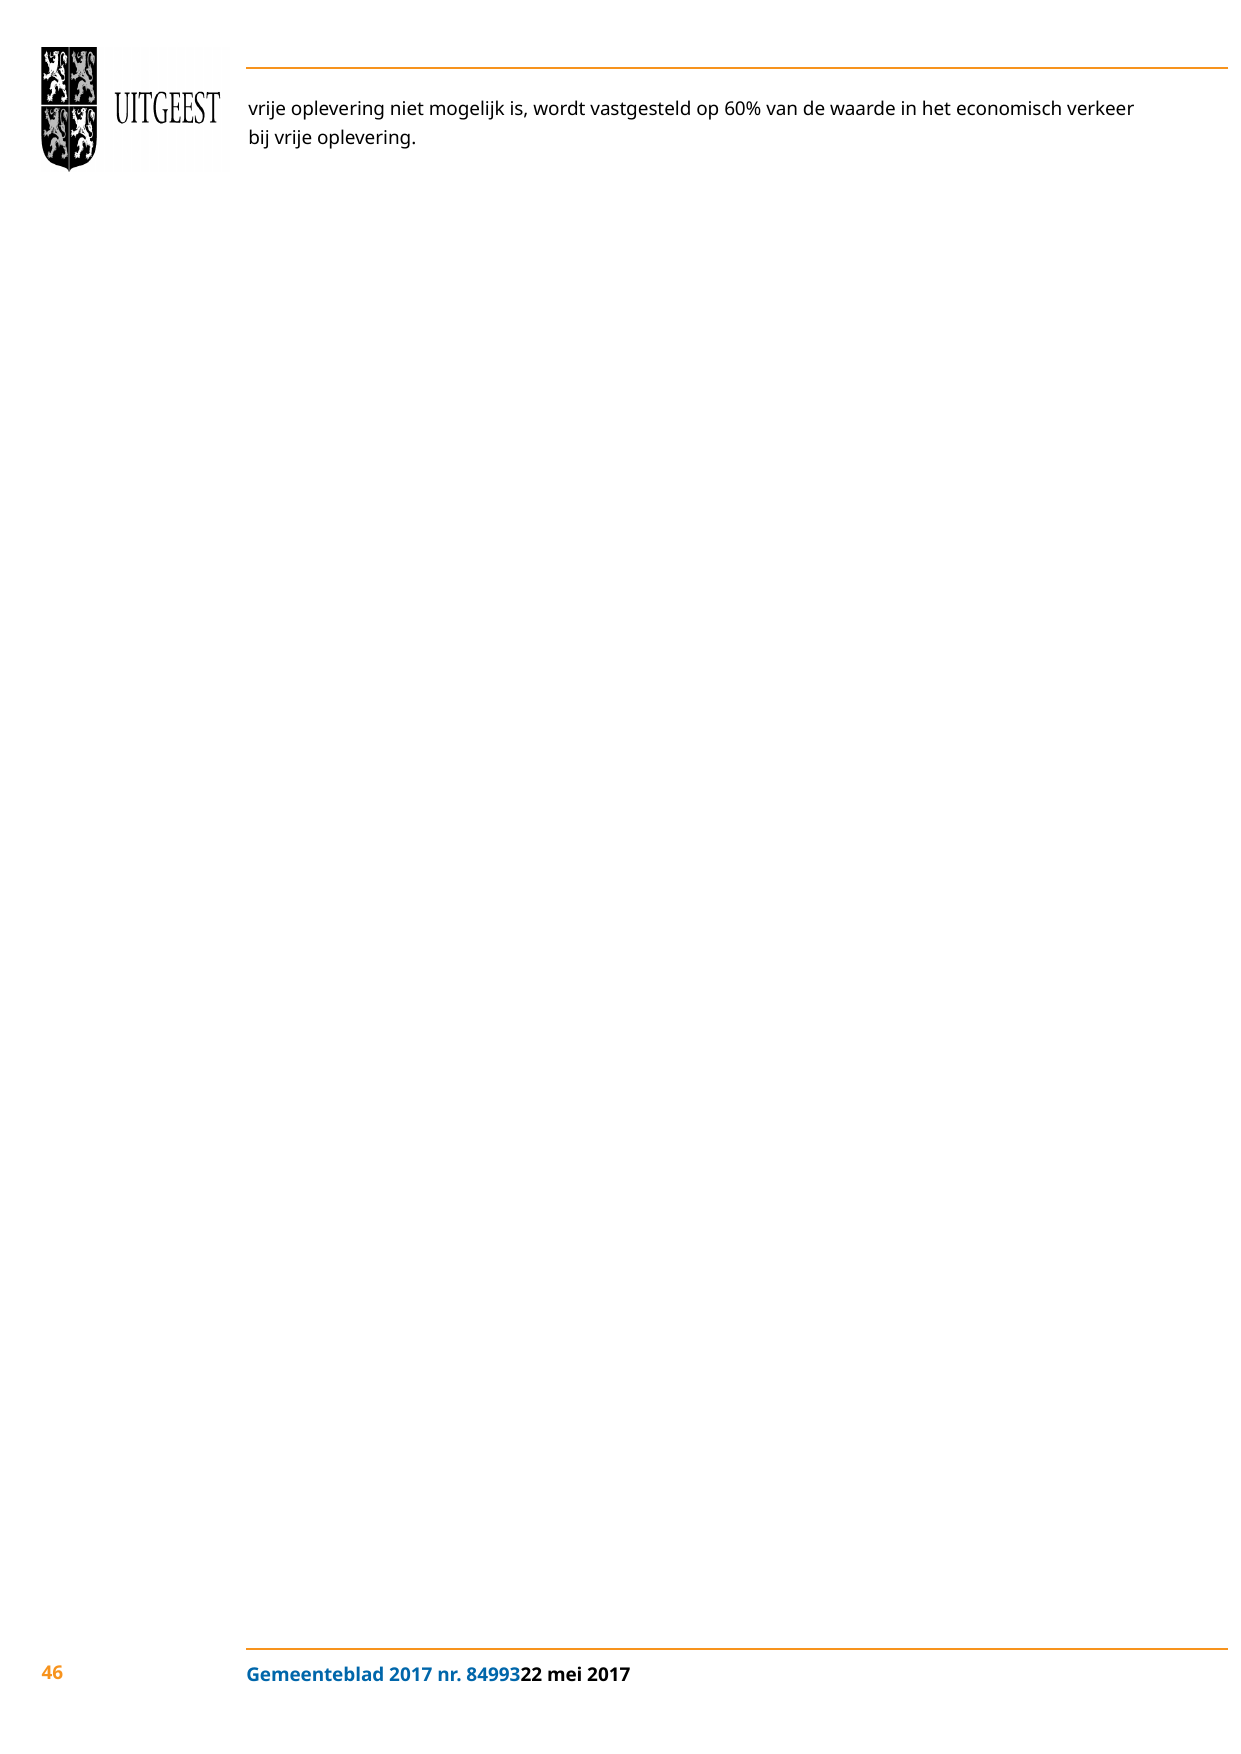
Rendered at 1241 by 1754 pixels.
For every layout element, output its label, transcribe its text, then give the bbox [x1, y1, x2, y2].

text vrije oplevering niet mogelijk is, wordt vastgesteld op 60% van de waarde in het economisch verkeer bij vrije oplevering. [248, 95, 1152, 150]
picture [41, 47, 231, 172]
